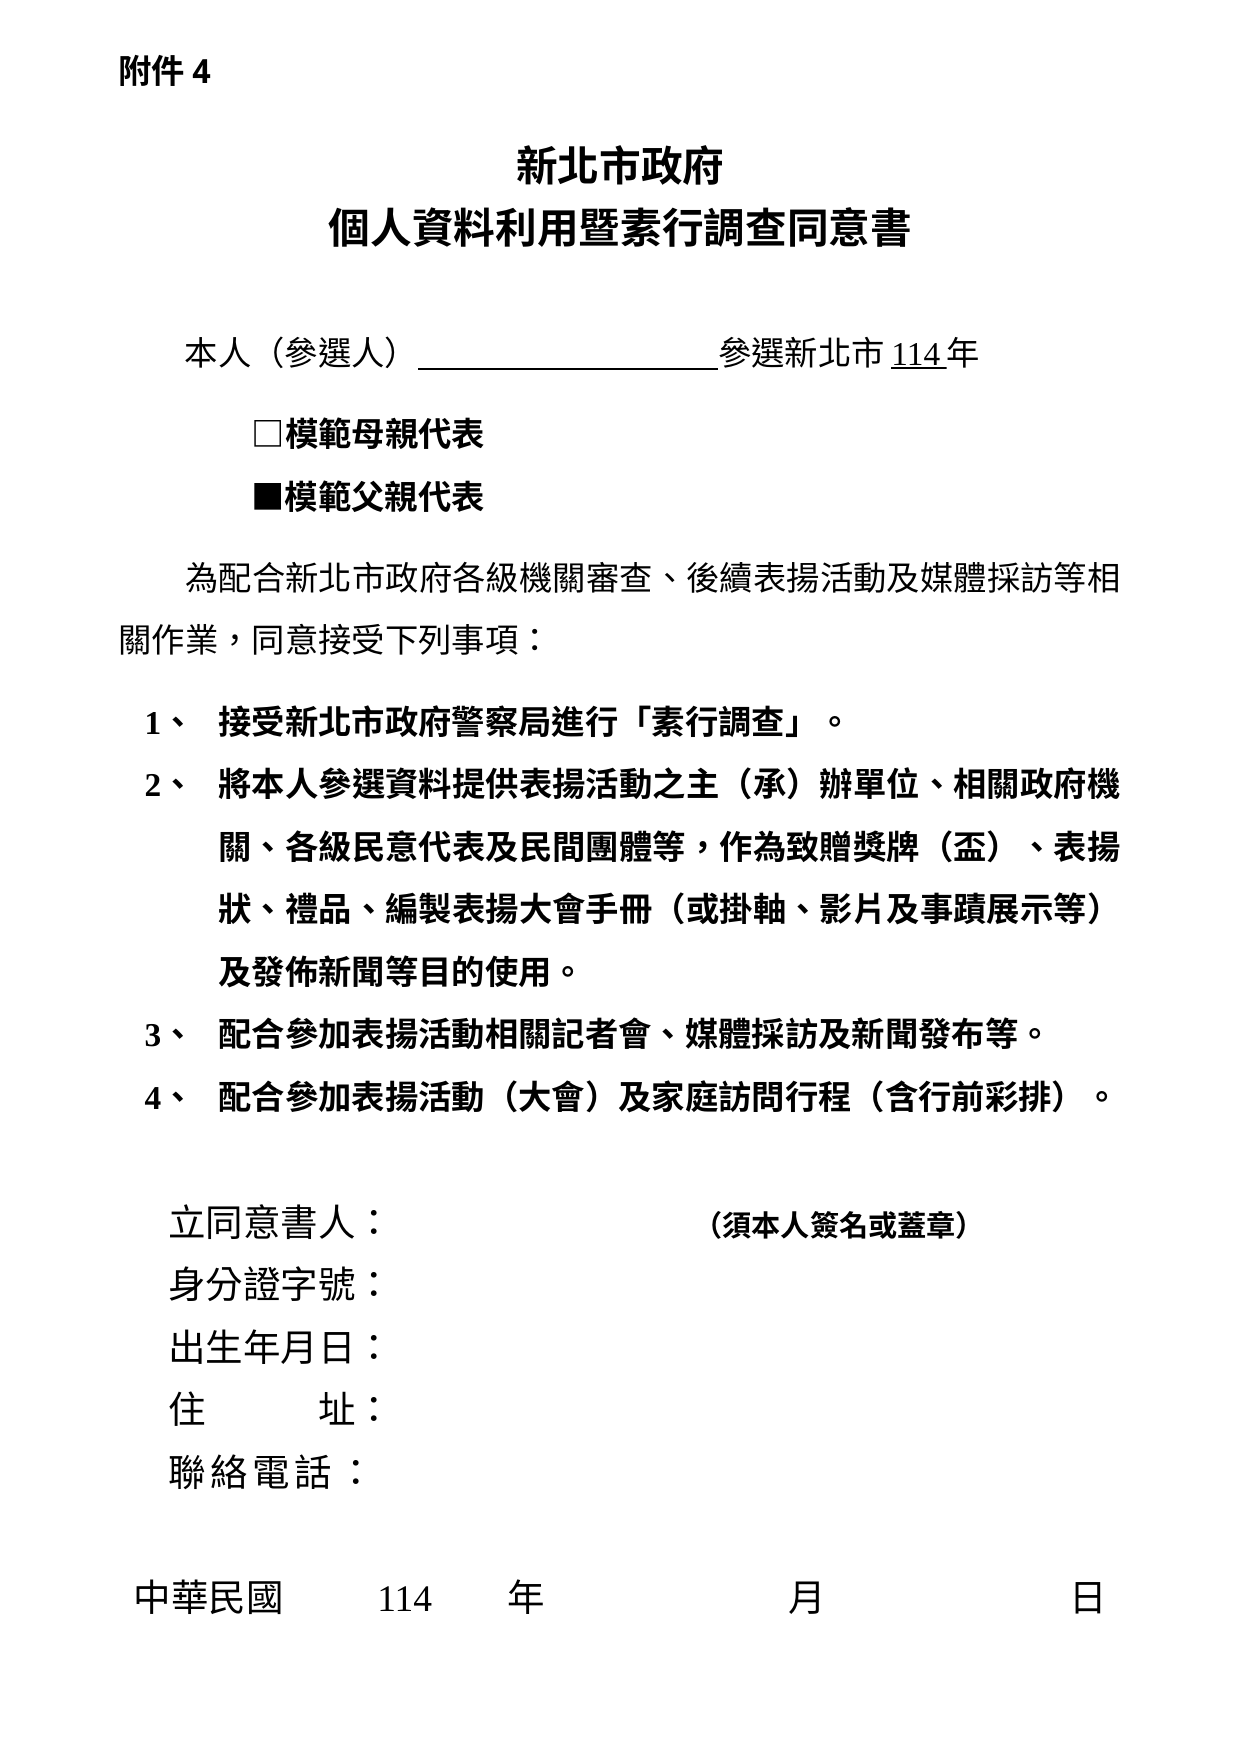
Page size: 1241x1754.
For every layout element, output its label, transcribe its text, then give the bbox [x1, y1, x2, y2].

list 將本人參選資料提供表揚活動之主（承）辦單位、相關政府機關、各級民意代表及民間團體等，作為致贈獎牌（盃）、表揚狀、禮品、編製表揚大會手冊（或掛軸、影片及事蹟展示等）及發佈新聞等目的使用。 [144, 740, 1122, 990]
text 本人（參選人） 參選新北市114年 [118, 309, 1122, 372]
text 聯絡電話： [168, 1428, 1122, 1490]
text 新北市政府 [118, 122, 1122, 184]
text 為配合新北市政府各級機關審查、後續表揚活動及媒體採訪等相關作業，同意接受下列事項： [118, 534, 1122, 659]
list 配合參加表揚活動相關記者會、媒體採訪及新聞發布等。 [144, 990, 1122, 1053]
text 身分證字號： [168, 1240, 1122, 1303]
list 配合參加表揚活動（大會）及家庭訪問行程（含行前彩排）。 [144, 1053, 1122, 1115]
text 出生年月日： [168, 1303, 1122, 1365]
text ■模範父親代表 [118, 453, 1122, 515]
list 接受新北市政府警察局進行「素行調查」。 [144, 678, 1122, 740]
text 住 址： [168, 1365, 1122, 1428]
text 中華民國 114 年 月 日 [118, 1553, 1122, 1615]
text □模範母親代表 [118, 390, 1122, 453]
text 立同意書人： （須本人簽名或蓋章） [168, 1178, 1122, 1240]
text 個人資料利用暨素行調查同意書 [118, 184, 1122, 247]
